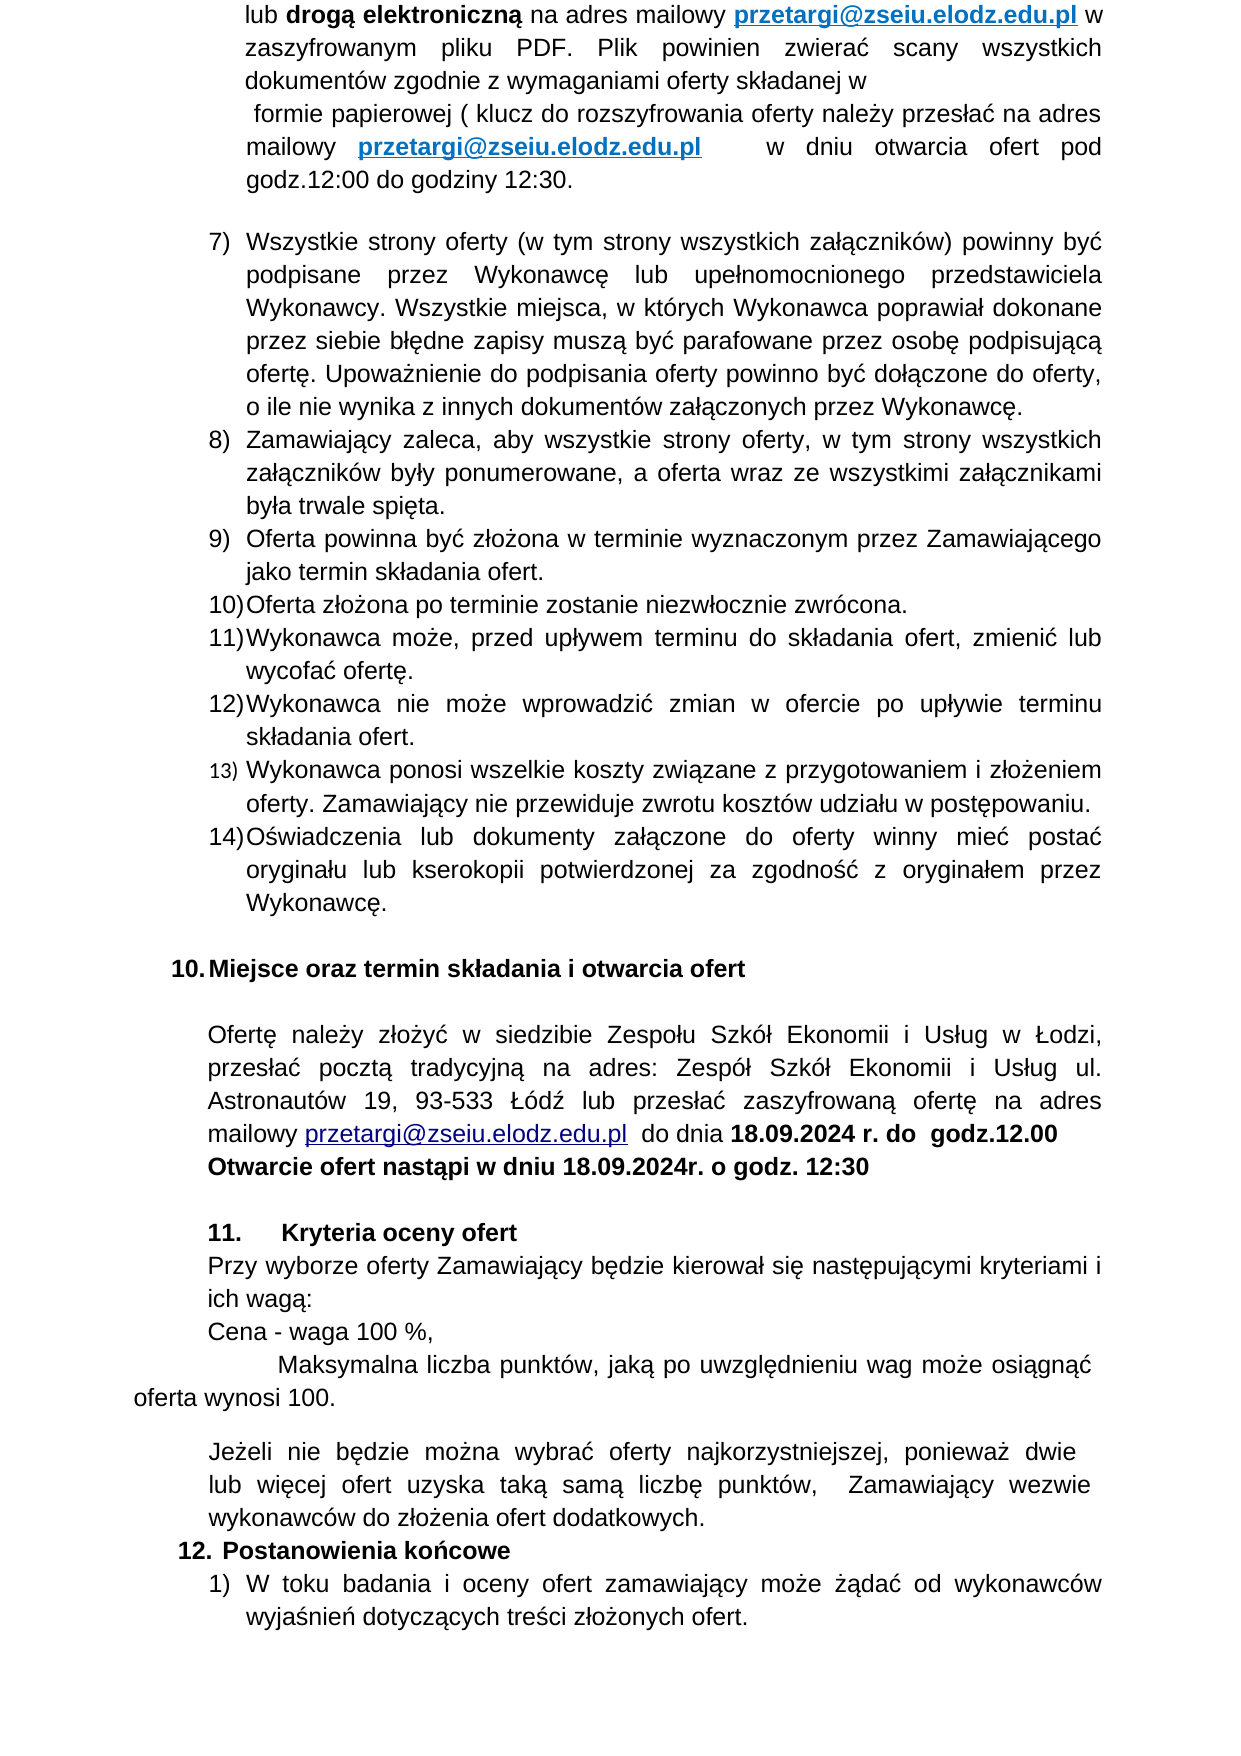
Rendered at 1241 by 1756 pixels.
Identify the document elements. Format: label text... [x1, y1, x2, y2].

list Postanowienia końcowe [178, 1536, 1103, 1565]
text lub drogą elektroniczną na adres mailowy przetargi@zseiu.elodz.edu.pl w zaszyfrowanym pliku PDF. Plik powinien zwierać scany wszystkich dokumentów zgodnie z wymaganiami oferty składanej w [244, 0, 1103, 95]
list Wykonawca ponosi wszelkie koszty związane z przygotowaniem i złożeniem oferty. Zamawiający nie przewiduje zwrotu kosztów udziału w postępowaniu. [208, 755, 1103, 817]
text Maksymalna liczba punktów, jaką po uwzględnieniu wag może osiągnąć oferta wynosi 100. [133, 1350, 1093, 1412]
text Otwarcie ofert nastąpi w dniu 18.09.2024r. o godz. 12:30 [207, 1152, 1103, 1181]
list Oświadczenia lub dokumenty załączone do oferty winny mieć postać oryginału lub kserokopii potwierdzonej za zgodność z oryginałem przez Wykonawcę. [208, 822, 1103, 916]
list formie papierowej ( klucz do rozszyfrowania oferty należy przesłać na adres mailowy przetargi@zseiu.elodz.edu.pl w dniu otwarcia ofert pod godz.12:00 do godziny 12:30. [246, 99, 1103, 194]
list Wykonawca może, przed upływem terminu do składania ofert, zmienić lub wycofać ofertę. [208, 623, 1103, 685]
list Zamawiający zaleca, aby wszystkie strony oferty, w tym strony wszystkich załączników były ponumerowane, a oferta wraz ze wszystkimi załącznikami była trwale spięta. [208, 425, 1103, 520]
subtitle Cena - waga 100 %, [207, 1317, 1103, 1346]
list Miejsce oraz termin składania i otwarcia ofert [171, 954, 1103, 982]
list Oferta powinna być złożona w terminie wyznaczonym przez Zamawiającego jako termin składania ofert. [208, 524, 1103, 586]
list Wykonawca nie może wprowadzić zmian w ofercie po upływie terminu składania ofert. [208, 689, 1103, 751]
text Ofertę należy złożyć w siedzibie Zespołu Szkół Ekonomii i Usług w Łodzi, przesłać pocztą tradycyjną na adres: Zespół Szkół Ekonomii i Usług ul. Astronautów 19, 93-533 Łódź lub przesłać zaszyfrowaną ofertę na adres mailowy przetargi@zseiu.elodz.edu.pl do dnia 18.09.2024 r. do godz.12.00 [207, 1020, 1103, 1148]
list Jeżeli nie będzie można wybrać oferty najkorzystniejszej, ponieważ dwie lub więcej ofert uzyska taką samą liczbę punktów, Zamawiający wezwie wykonawców do złożenia ofert dodatkowych. [208, 1437, 1093, 1532]
list Wszystkie strony oferty (w tym strony wszystkich załączników) powinny być podpisane przez Wykonawcę lub upełnomocnionego przedstawiciela Wykonawcy. Wszystkie miejsca, w których Wykonawca poprawiał dokonane przez siebie błędne zapisy muszą być parafowane przez osobę podpisującą ofertę. Upoważnienie do podpisania oferty powinno być dołączone do oferty, o ile nie wynika z innych dokumentów załączonych przez Wykonawcę. [208, 227, 1103, 421]
list Oferta złożona po terminie zostanie niezwłocznie zwrócona. [208, 590, 1103, 619]
list W toku badania i oceny ofert zamawiający może żądać od wykonawców wyjaśnień dotyczących treści złożonych ofert. [208, 1569, 1103, 1631]
list Kryteria oceny ofert [207, 1218, 1103, 1247]
subtitle Przy wyborze oferty Zamawiający będzie kierował się następującymi kryteriami i ich wagą: [207, 1251, 1103, 1313]
